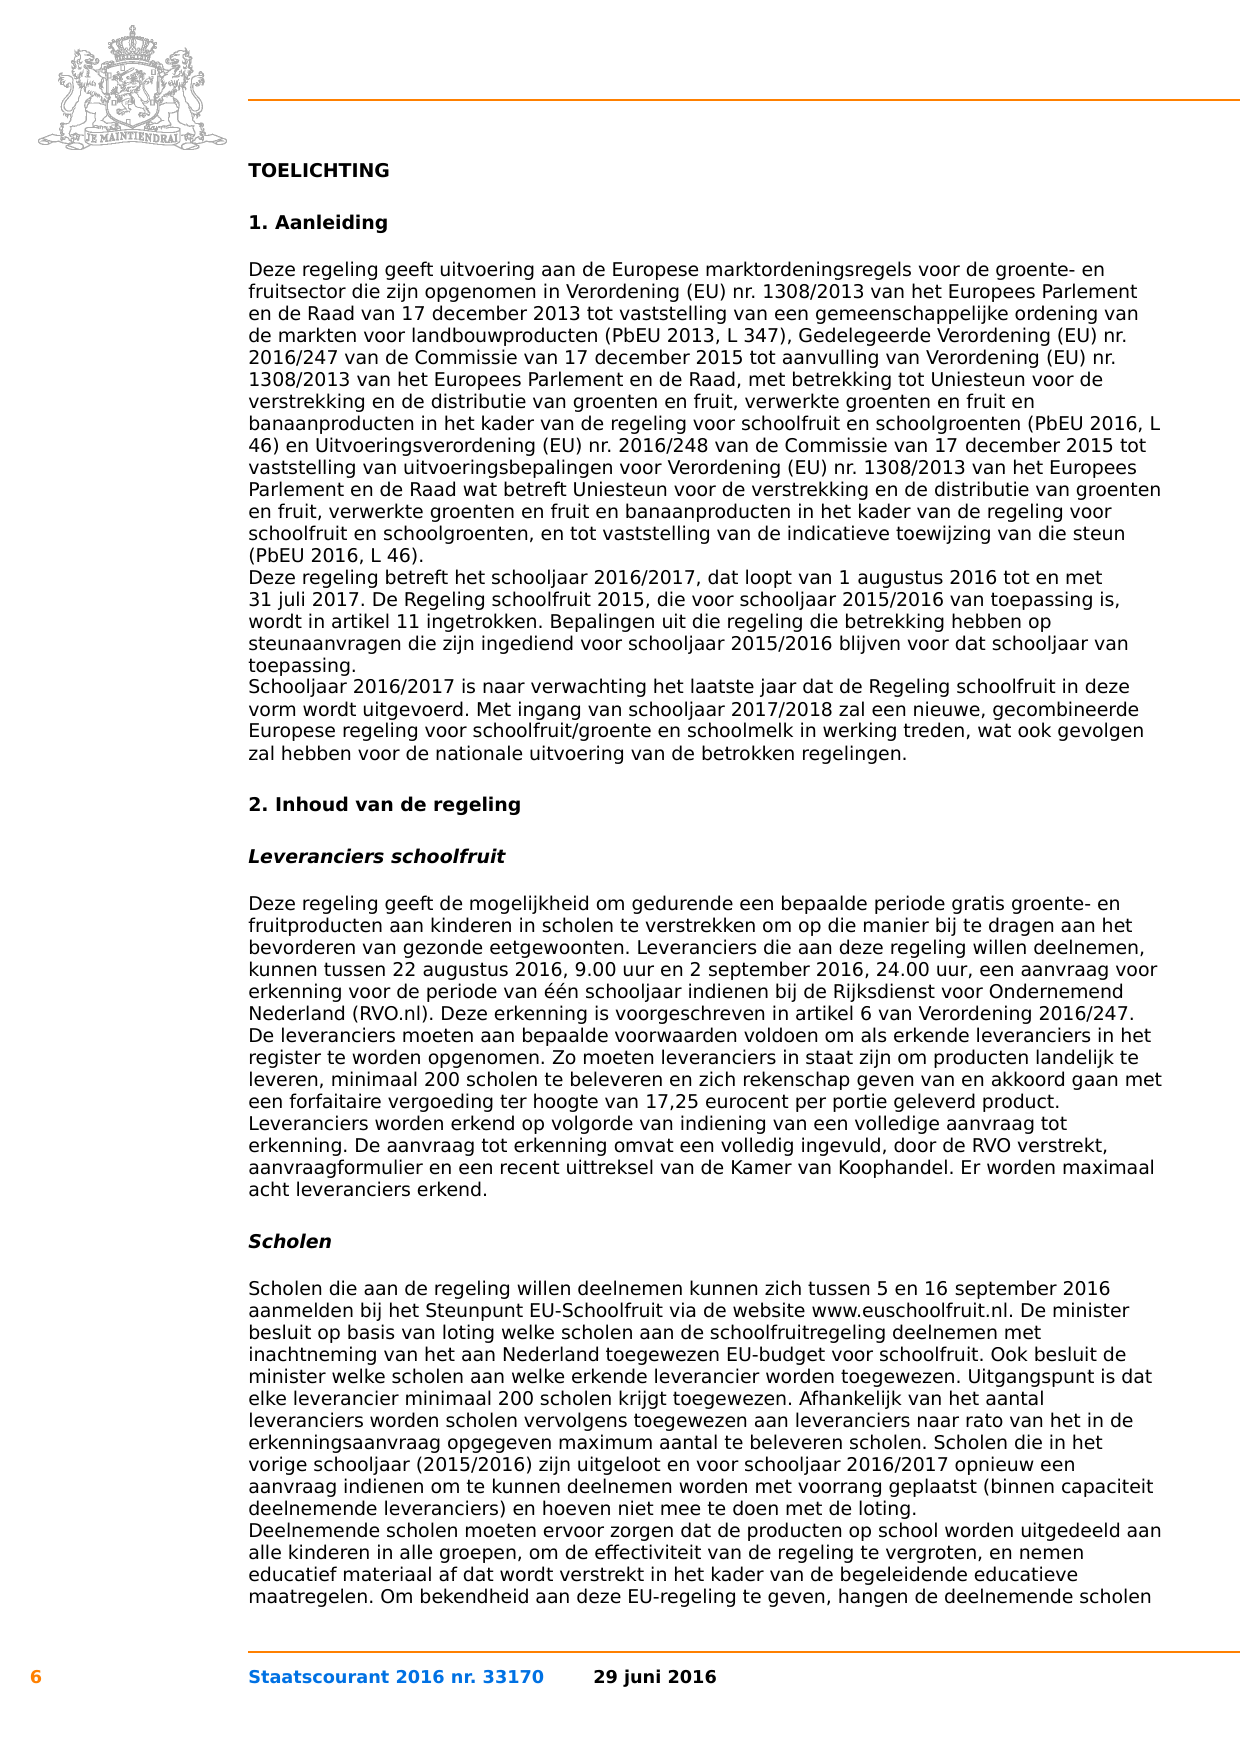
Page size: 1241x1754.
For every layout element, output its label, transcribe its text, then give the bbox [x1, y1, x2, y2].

text Scholen die aan de regeling willen deelnemen kunnen zich tussen 5 en 16 september 2016 aanmelden bij het Steunpunt EU-Schoolfruit via de website www.euschoolfruit.nl. De minister besluit op basis van loting welke scholen aan de schoolfruitregeling deelnemen met inachtneming van het aan Nederland toegewezen EU-budget voor schoolfruit. Ook besluit de minister welke scholen aan welke erkende leverancier worden toegewezen. Uitgangspunt is dat elke leverancier minimaal 200 scholen krijgt toegewezen. Afhankelijk van het aantal leveranciers worden scholen vervolgens toegewezen aan leveranciers naar rato van het in de erkenningsaanvraag opgegeven maximum aantal te beleveren scholen. Scholen die in het vorige schooljaar (2015/2016) zijn uitgeloot en voor schooljaar 2016/2017 opnieuw een aanvraag indienen om te kunnen deelnemen worden met voorrang geplaatst (binnen capaciteit deelnemende leveranciers) en hoeven niet mee te doen met de loting. [248, 1278, 1163, 1520]
text Schooljaar 2016/2017 is naar verwachting het laatste jaar dat de Regeling schoolfruit in deze vorm wordt uitgevoerd. Met ingang van schooljaar 2017/2018 zal een nieuwe, gecombineerde Europese regeling voor schoolfruit/groente en schoolmelk in werking treden, wat ook gevolgen zal hebben voor de nationale uitvoering van de betrokken regelingen. [248, 676, 1163, 764]
subtitle Leveranciers schoolfruit [248, 846, 1163, 868]
subtitle 1. Aanleiding [248, 212, 1163, 234]
text Deze regeling geeft de mogelijkheid om gedurende een bepaalde periode gratis groente- en fruitproducten aan kinderen in scholen te verstrekken om op die manier bij te dragen aan het bevorderen van gezonde eetgewoonten. Leveranciers die aan deze regeling willen deelnemen, kunnen tussen 22 augustus 2016, 9.00 uur en 2 september 2016, 24.00 uur, een aanvraag voor erkenning voor de periode van één schooljaar indienen bij de Rijksdienst voor Ondernemend Nederland (RVO.nl). Deze erkenning is voorgeschreven in artikel 6 van Verordening 2016/247. De leveranciers moeten aan bepaalde voorwaarden voldoen om als erkende leveranciers in het register te worden opgenomen. Zo moeten leveranciers in staat zijn om producten landelijk te leveren, minimaal 200 scholen te beleveren en zich rekenschap geven van en akkoord gaan met een forfaitaire vergoeding ter hoogte van 17,25 eurocent per portie geleverd product. Leveranciers worden erkend op volgorde van indiening van een volledige aanvraag tot erkenning. De aanvraag tot erkenning omvat een volledig ingevuld, door de RVO verstrekt, aanvraagformulier en een recent uittreksel van de Kamer van Koophandel. Er worden maximaal acht leveranciers erkend. [248, 893, 1163, 1201]
subtitle TOELICHTING [248, 160, 1163, 182]
text Deze regeling geeft uitvoering aan de Europese marktordeningsregels voor de groente- en fruitsector die zijn opgenomen in Verordening (EU) nr. 1308/2013 van het Europees Parlement en de Raad van 17 december 2013 tot vaststelling van een gemeenschappelijke ordening van de markten voor landbouwproducten (PbEU 2013, L 347), Gedelegeerde Verordening (EU) nr. 2016/247 van de Commissie van 17 december 2015 tot aanvulling van Verordening (EU) nr. 1308/2013 van het Europees Parlement en de Raad, met betrekking tot Uniesteun voor de verstrekking en de distributie van groenten en fruit, verwerkte groenten en fruit en banaanproducten in het kader van de regeling voor schoolfruit en schoolgroenten (PbEU 2016, L 46) en Uitvoeringsverordening (EU) nr. 2016/248 van de Commissie van 17 december 2015 tot vaststelling van uitvoeringsbepalingen voor Verordening (EU) nr. 1308/2013 van het Europees Parlement en de Raad wat betreft Uniesteun voor de verstrekking en de distributie van groenten en fruit, verwerkte groenten en fruit en banaanproducten in het kader van de regeling voor schoolfruit en schoolgroenten, en tot vaststelling van de indicatieve toewijzing van die steun (PbEU 2016, L 46). [248, 259, 1163, 567]
subtitle 2. Inhoud van de regeling [248, 794, 1163, 816]
subtitle Scholen [248, 1231, 1163, 1253]
text Deelnemende scholen moeten ervoor zorgen dat de producten op school worden uitgedeeld aan alle kinderen in alle groepen, om de effectiviteit van de regeling te vergroten, en nemen educatief materiaal af dat wordt verstrekt in het kader van de begeleidende educatieve maatregelen. Om bekendheid aan deze EU-regeling te geven, hangen de deelnemende scholen [248, 1520, 1163, 1608]
picture [38, 25, 227, 150]
text Deze regeling betreft het schooljaar 2016/2017, dat loopt van 1 augustus 2016 tot en met 31 juli 2017. De Regeling schoolfruit 2015, die voor schooljaar 2015/2016 van toepassing is, wordt in artikel 11 ingetrokken. Bepalingen uit die regeling die betrekking hebben op steunaanvragen die zijn ingediend voor schooljaar 2015/2016 blijven voor dat schooljaar van toepassing. [248, 567, 1163, 676]
